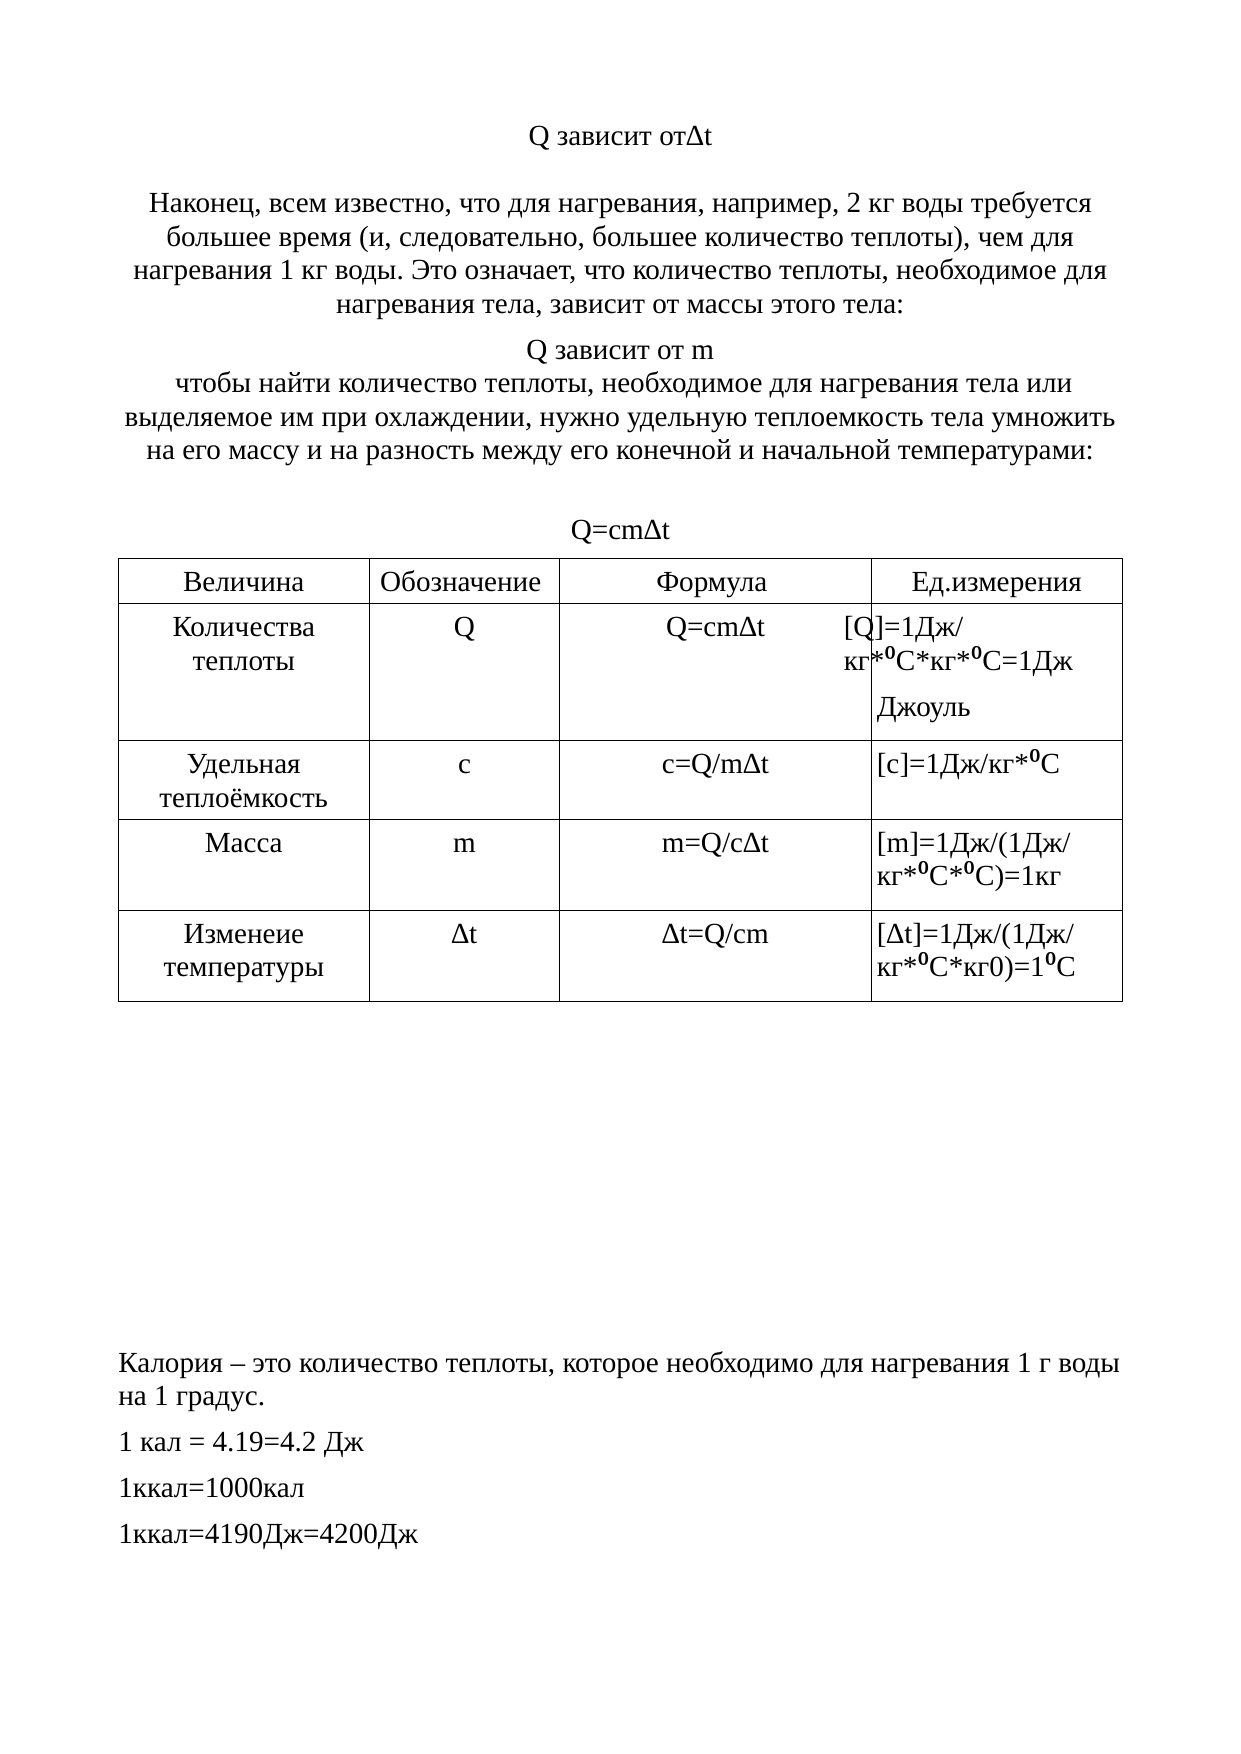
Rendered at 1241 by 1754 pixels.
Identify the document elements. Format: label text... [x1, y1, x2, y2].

table_cell c [370, 741, 559, 819]
table_header Величина [119, 559, 369, 603]
table_cell m=Q/c∆t [560, 820, 871, 910]
table_cell Масса [119, 820, 369, 910]
table_cell m [370, 820, 559, 910]
table_header Формула [560, 559, 871, 603]
table_cell Q=cm∆t [560, 604, 871, 740]
text 1ккал=4190Дж=4200Дж [118, 1516, 1122, 1550]
table_cell ∆t=Q/cm [560, 911, 871, 1001]
table_cell [Q]=1Дж/кг*⁰С*кг*⁰С=1Дж Джоуль [872, 604, 1122, 740]
text 1ккал=1000кал [118, 1470, 1122, 1504]
table_header Обозначение [370, 559, 559, 603]
text Q зависит от m чтобы найти количество теплоты, необходимое для нагревания тела или выделяемое им при охлаждении, нужно удельную теплоемкость тела умножить на его массу и на разность между его конечной и начальной температурами: [118, 332, 1122, 499]
table_cell Q [370, 604, 559, 740]
text Калория – это количество теплоты, которое необходимо для нагревания 1 г воды на 1 градус. [118, 1278, 1122, 1412]
text Q зависит от∆t Наконец, всем известно, что для нагревания, например, 2 кг воды требуется большее время (и, следовательно, большее количество теплоты), чем для нагревания 1 кг воды. Это означает, что количество теплоты, необходимое для нагревания тела, зависит от массы этого тела: [118, 118, 1122, 319]
text 1 кал = 4.19=4.2 Дж [118, 1424, 1122, 1458]
text Q=cm∆t [118, 512, 1122, 546]
table_cell Удельная теплоёмкость [119, 741, 369, 819]
table_header Ед.измерения [872, 559, 1122, 603]
table_cell [∆t]=1Дж/(1Дж/кг*⁰С*кг0)=1⁰С [872, 911, 1122, 1001]
table_cell ∆t [370, 911, 559, 1001]
table_cell [m]=1Дж/(1Дж/кг*⁰С*⁰С)=1кг [872, 820, 1122, 910]
table_cell c=Q/m∆t [560, 741, 871, 819]
table_cell Изменеие температуры [119, 911, 369, 1001]
table_cell Количества теплоты [119, 604, 369, 740]
table_cell [с]=1Дж/кг*⁰С [872, 741, 1122, 819]
